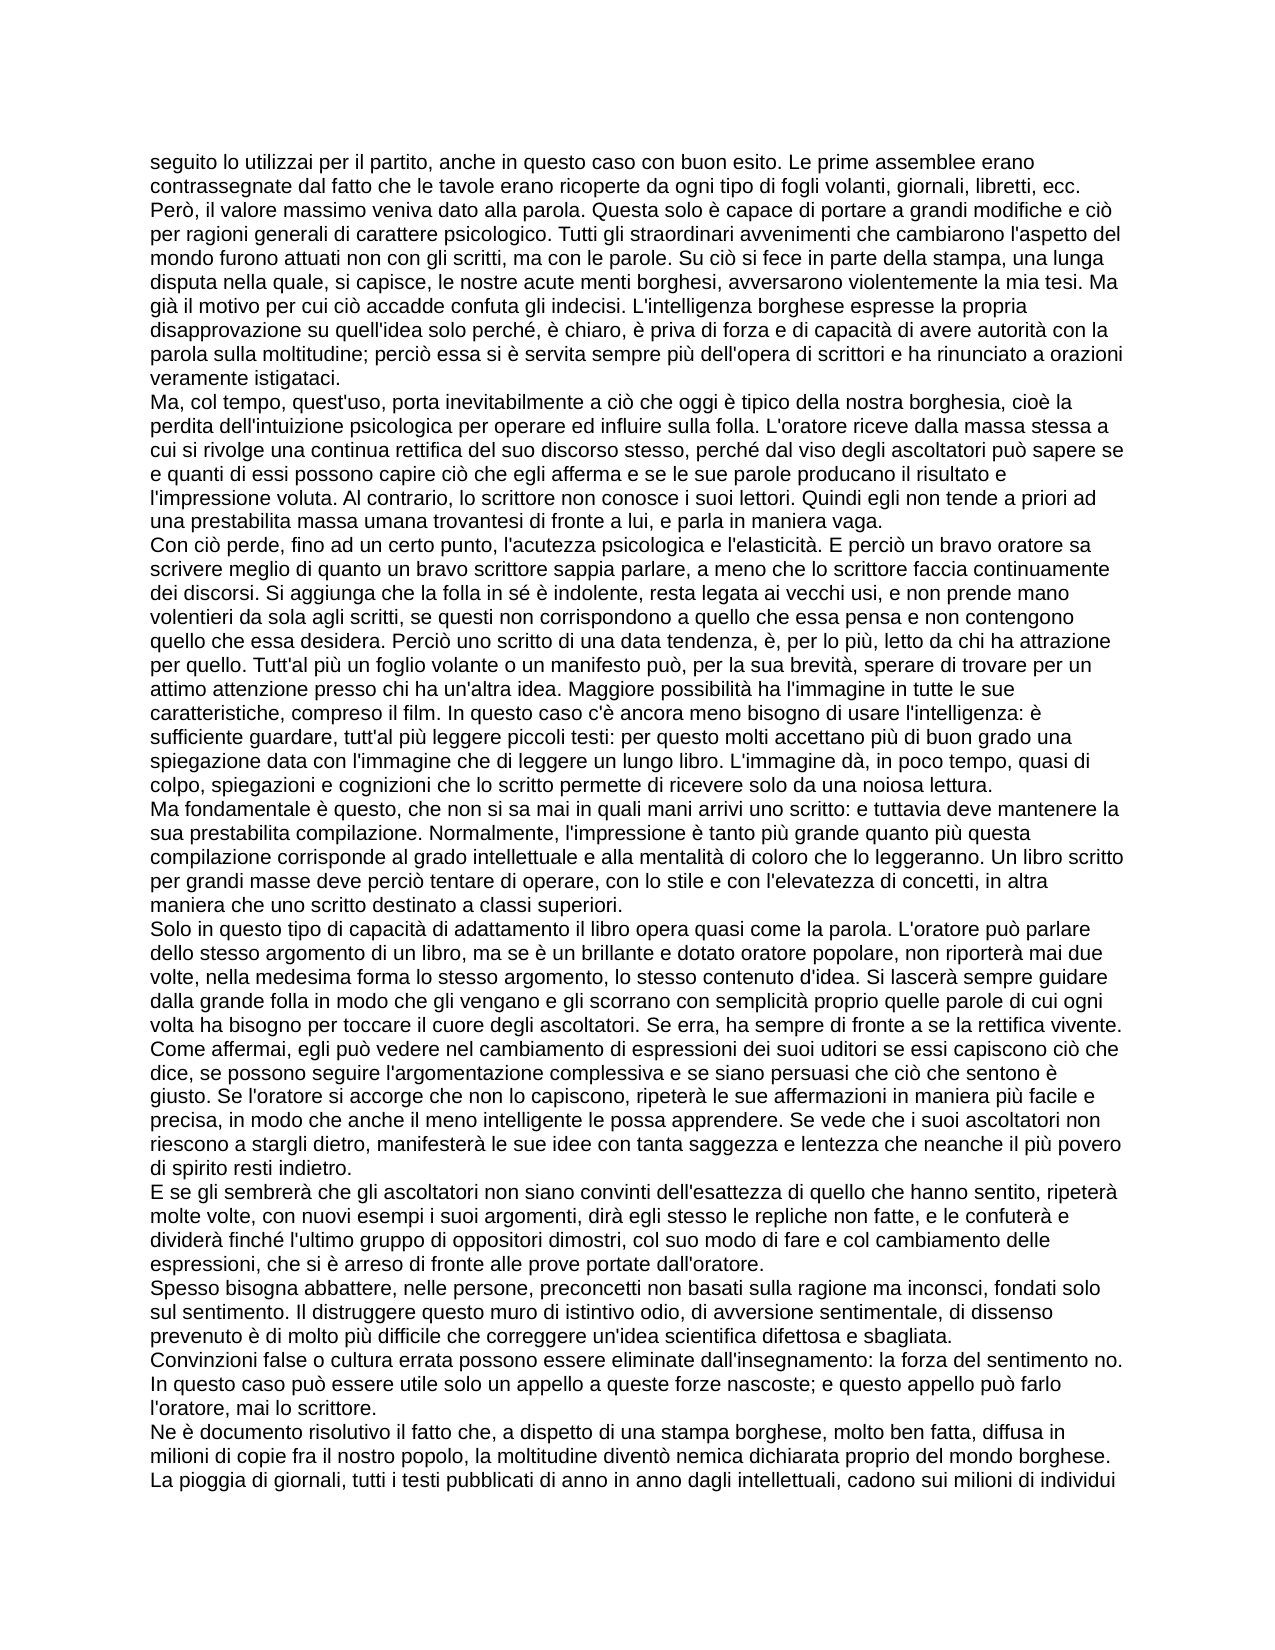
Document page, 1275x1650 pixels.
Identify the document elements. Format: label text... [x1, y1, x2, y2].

text Convinzioni false o cultura errata possono essere eliminate dall'insegnamento: la forza del sentimento no. [150, 1348, 1125, 1372]
text Ma fondamentale è questo, che non si sa mai in quali mani arrivi uno scritto: e tuttavia deve mantenere la sua prestabilita compilazione. Normalmente, l'impressione è tanto più grande quanto più questa compilazione corrisponde al grado intellettuale e alla mentalità di coloro che lo leggeranno. Un libro scritto per grandi masse deve perciò tentare di operare, con lo stile e con l'elevatezza di concetti, in altra maniera che uno scritto destinato a classi superiori. [150, 797, 1125, 917]
text Spesso bisogna abbattere, nelle persone, preconcetti non basati sulla ragione ma inconsci, fondati solo sul sentimento. Il distruggere questo muro di istintivo odio, di avversione sentimentale, di dissenso prevenuto è di molto più difficile che correggere un'idea scientifica difettosa e sbagliata. [150, 1276, 1125, 1348]
text seguito lo utilizzai per il partito, anche in questo caso con buon esito. Le prime assemblee erano contrassegnate dal fatto che le tavole erano ricoperte da ogni tipo di fogli volanti, giornali, libretti, ecc. Però, il valore massimo veniva dato alla parola. Questa solo è capace di portare a grandi modifiche e ciò per ragioni generali di carattere psicologico. Tutti gli straordinari avvenimenti che cambiarono l'aspetto del mondo furono attuati non con gli scritti, ma con le parole. Su ciò si fece in parte della stampa, una lunga disputa nella quale, si capisce, le nostre acute menti borghesi, avversarono violentemente la mia tesi. Ma già il motivo per cui ciò accadde confuta gli indecisi. L'intelligenza borghese espresse la propria disapprovazione su quell'idea solo perché, è chiaro, è priva di forza e di capacità di avere autorità con la parola sulla moltitudine; perciò essa si è servita sempre più dell'opera di scrittori e ha rinunciato a orazioni veramente istigataci. [150, 150, 1125, 389]
text E se gli sembrerà che gli ascoltatori non siano convinti dell'esattezza di quello che hanno sentito, ripeterà molte volte, con nuovi esempi i suoi argomenti, dirà egli stesso le repliche non fatte, e le confuterà e dividerà finché l'ultimo gruppo di oppositori dimostri, col suo modo di fare e col cambiamento delle espressioni, che si è arreso di fronte alle prove portate dall'oratore. [150, 1180, 1125, 1276]
text Ne è documento risolutivo il fatto che, a dispetto di una stampa borghese, molto ben fatta, diffusa in milioni di copie fra il nostro popolo, la moltitudine diventò nemica dichiarata proprio del mondo borghese. La pioggia di giornali, tutti i testi pubblicati di anno in anno dagli intellettuali, cadono sui milioni di individui [150, 1420, 1125, 1492]
text Con ciò perde, fino ad un certo punto, l'acutezza psicologica e l'elasticità. E perciò un bravo oratore sa scrivere meglio di quanto un bravo scrittore sappia parlare, a meno che lo scrittore faccia continuamente dei discorsi. Si aggiunga che la folla in sé è indolente, resta legata ai vecchi usi, e non prende mano volentieri da sola agli scritti, se questi non corrispondono a quello che essa pensa e non contengono quello che essa desidera. Perciò uno scritto di una data tendenza, è, per lo più, letto da chi ha attrazione per quello. Tutt'al più un foglio volante o un manifesto può, per la sua brevità, sperare di trovare per un attimo attenzione presso chi ha un'altra idea. Maggiore possibilità ha l'immagine in tutte le sue caratteristiche, compreso il film. In questo caso c'è ancora meno bisogno di usare l'intelligenza: è sufficiente guardare, tutt'al più leggere piccoli testi: per questo molti accettano più di buon grado una spiegazione data con l'immagine che di leggere un lungo libro. L'immagine dà, in poco tempo, quasi di colpo, spiegazioni e cognizioni che lo scritto permette di ricevere solo da una noiosa lettura. [150, 533, 1125, 797]
text In questo caso può essere utile solo un appello a queste forze nascoste; e questo appello può farlo l'oratore, mai lo scrittore. [150, 1372, 1125, 1420]
text Come affermai, egli può vedere nel cambiamento di espressioni dei suoi uditori se essi capiscono ciò che dice, se possono seguire l'argomentazione complessiva e se siano persuasi che ciò che sentono è giusto. Se l'oratore si accorge che non lo capiscono, ripeterà le sue affermazioni in maniera più facile e precisa, in modo che anche il meno intelligente le possa apprendere. Se vede che i suoi ascoltatori non riescono a stargli dietro, manifesterà le sue idee con tanta saggezza e lentezza che neanche il più povero di spirito resti indietro. [150, 1036, 1125, 1180]
text Ma, col tempo, quest'uso, porta inevitabilmente a ciò che oggi è tipico della nostra borghesia, cioè la perdita dell'intuizione psicologica per operare ed influire sulla folla. L'oratore riceve dalla massa stessa a cui si rivolge una continua rettifica del suo discorso stesso, perché dal viso degli ascoltatori può sapere se e quanti di essi possono capire ciò che egli afferma e se le sue parole producano il risultato e l'impressione voluta. Al contrario, lo scrittore non conosce i suoi lettori. Quindi egli non tende a priori ad una prestabilita massa umana trovantesi di fronte a lui, e parla in maniera vaga. [150, 389, 1125, 533]
text Solo in questo tipo di capacità di adattamento il libro opera quasi come la parola. L'oratore può parlare dello stesso argomento di un libro, ma se è un brillante e dotato oratore popolare, non riporterà mai due volte, nella medesima forma lo stesso argomento, lo stesso contenuto d'idea. Si lascerà sempre guidare dalla grande folla in modo che gli vengano e gli scorrano con semplicità proprio quelle parole di cui ogni volta ha bisogno per toccare il cuore degli ascoltatori. Se erra, ha sempre di fronte a se la rettifica vivente. [150, 917, 1125, 1036]
